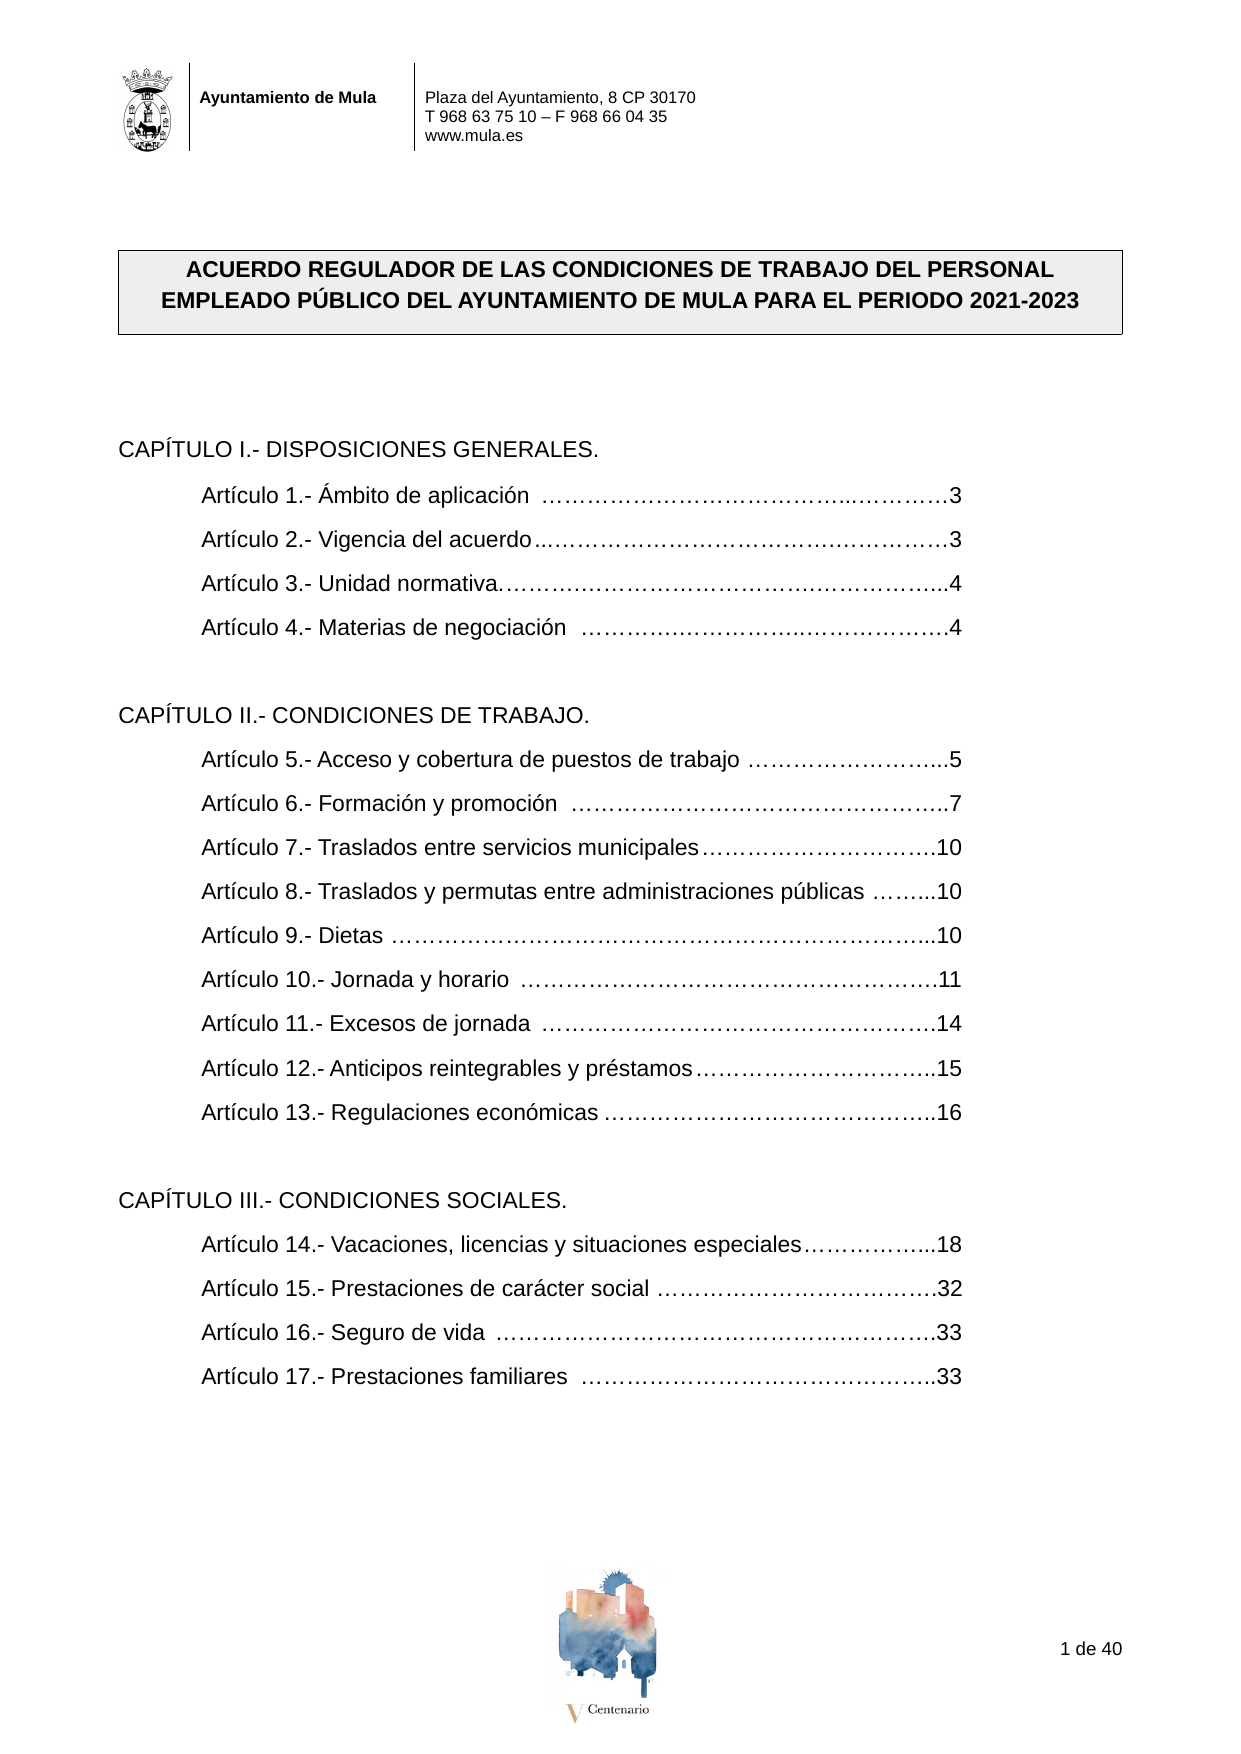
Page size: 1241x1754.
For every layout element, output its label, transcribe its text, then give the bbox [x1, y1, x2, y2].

text Artículo 13.- Regulaciones económicas ……………………………………..16 [118, 1098, 1122, 1125]
text Artículo 16.- Seguro de vida ………………………………………………….33 [118, 1319, 1122, 1345]
text Artículo 2.- Vigencia del acuerdo ...……………………………….……………3 [118, 526, 1122, 552]
text Artículo 12.- Anticipos reintegrables y préstamos …………………………..15 [118, 1054, 1122, 1081]
table_header ACUERDO REGULADOR DE LAS CONDICIONES DE TRABAJO DEL PERSONAL EMPLEADO PÚBLICO DEL AYUNTAMIENTO DE MULA PARA EL PERIODO 2021-2023 [119, 251, 1122, 334]
text Artículo 7.- Traslados entre servicios municipales ………………………….10 [118, 834, 1122, 861]
text Artículo 10.- Jornada y horario ……………………………………………….11 [118, 966, 1122, 993]
picture [546, 1559, 669, 1731]
text Artículo 6.- Formación y promoción …………………………………………..7 [118, 790, 1122, 816]
text Artículo 14.- Vacaciones, licencias y situaciones especiales ……………...18 [118, 1231, 1122, 1257]
text CAPÍTULO III.- CONDICIONES SOCIALES. [118, 1187, 1122, 1213]
text Artículo 11.- Excesos de jornada …………………………………………….14 [118, 1010, 1122, 1037]
text Artículo 3.- Unidad normativa. ……….………………………….……………...4 [118, 570, 1122, 596]
picture [117, 68, 177, 153]
text Artículo 4.- Materias de negociación ………….……………..……………….4 [118, 614, 1122, 640]
text Artículo 8.- Traslados y permutas entre administraciones públicas ……...10 [118, 878, 1122, 904]
text Artículo 9.- Dietas ……………………………………………………………...10 [118, 922, 1122, 949]
text Artículo 15.- Prestaciones de carácter social ……………………………….32 [118, 1275, 1122, 1301]
text Artículo 17.- Prestaciones familiares ………………………………………..33 [118, 1363, 1122, 1389]
text CAPÍTULO II.- CONDICIONES DE TRABAJO. [118, 702, 1122, 728]
text Artículo 1.- Ámbito de aplicación …………………………………...…………3 [118, 482, 1122, 508]
text Artículo 5.- Acceso y cobertura de puestos de trabajo ……………………...5 [118, 746, 1122, 772]
text CAPÍTULO I.- DISPOSICIONES GENERALES. [118, 436, 1122, 462]
